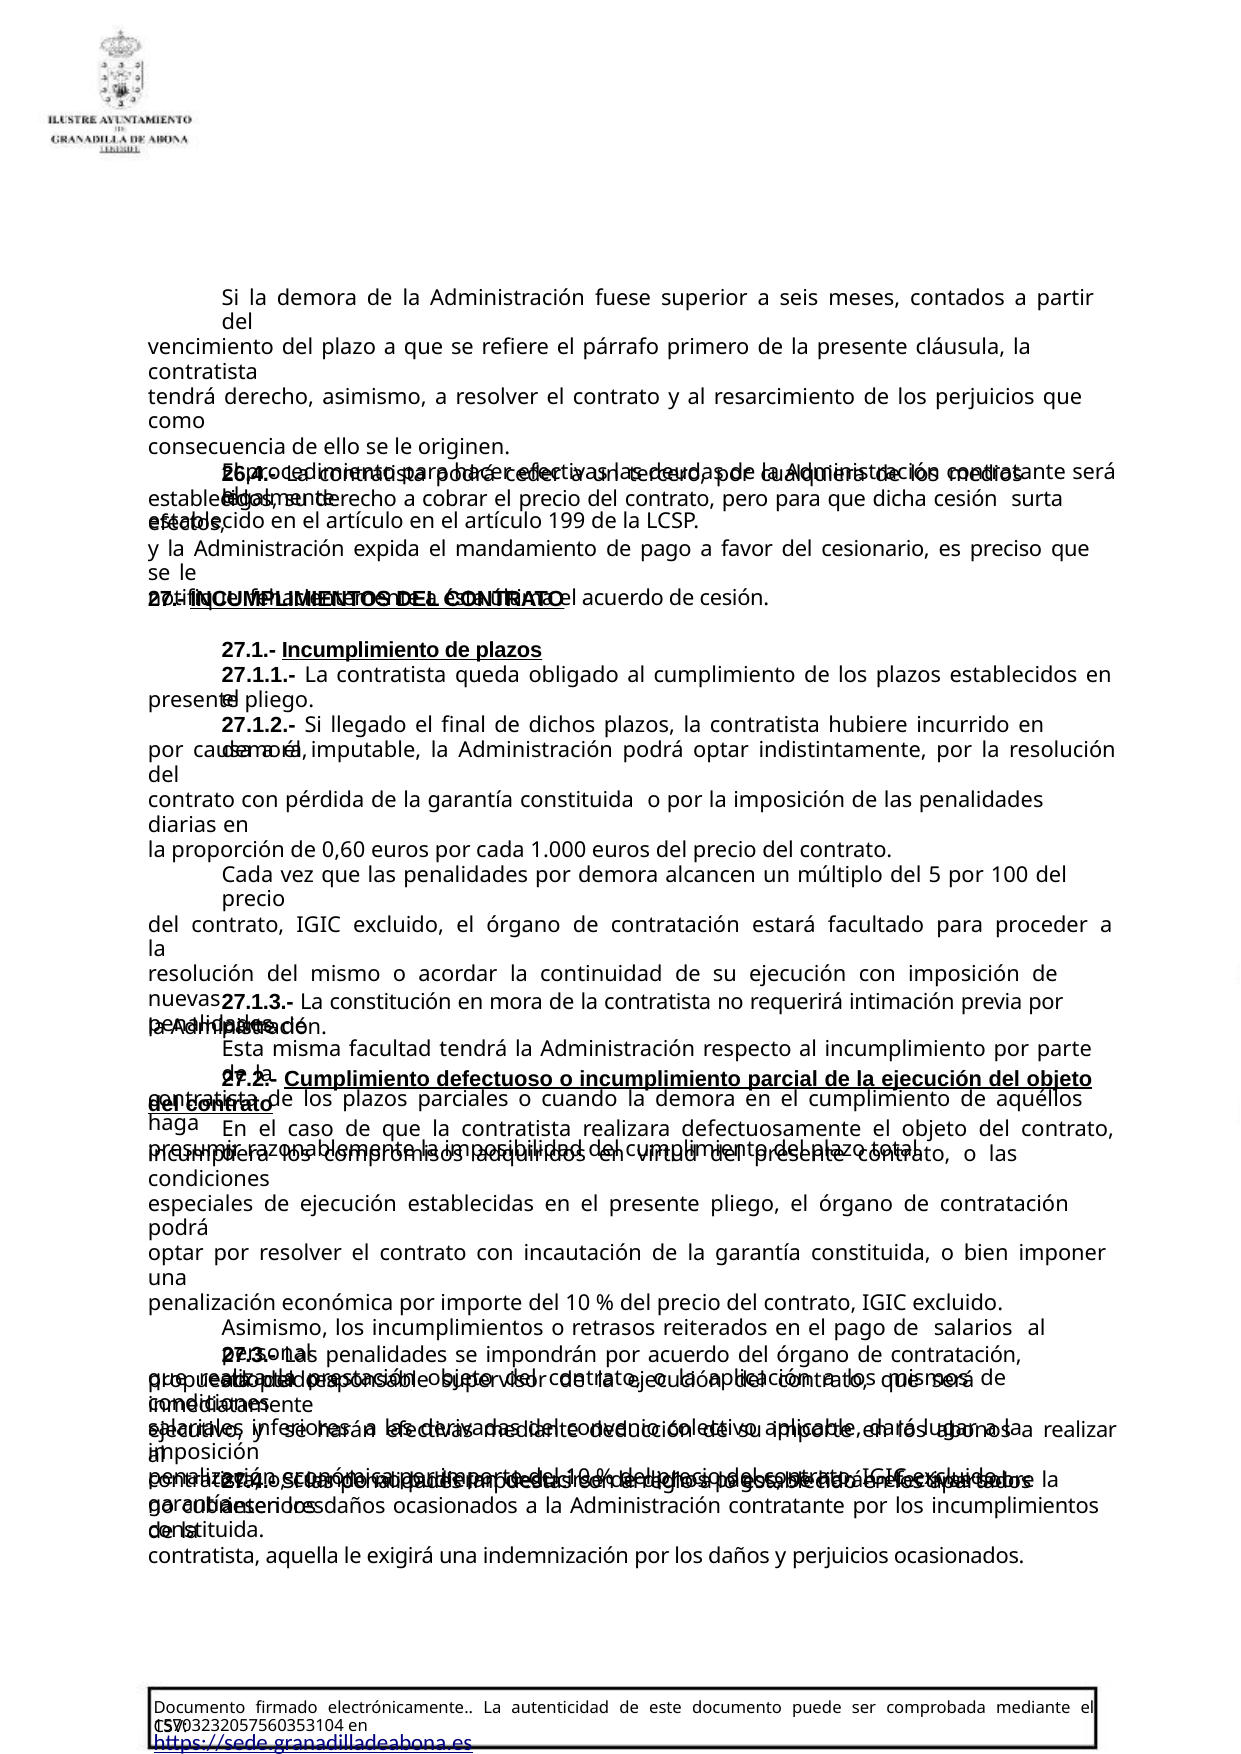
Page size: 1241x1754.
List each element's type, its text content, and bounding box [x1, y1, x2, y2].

text 27.1.3.- La constitución en mora de la contratista no requerirá intimación previa por parte de [221, 990, 1118, 1039]
text contrato con pérdida de la garantía constituida o por la imposición de las penalidades diarias en [148, 788, 1117, 837]
text no cubriesen los daños ocasionados a la Administración contratante por los incumplimientos de la [148, 1494, 1118, 1543]
text 27.2.- Cumplimiento defectuoso o incumplimiento parcial de la ejecución del objeto [221, 1066, 1118, 1091]
text 27.1.1.- La contratista queda obligado al cumplimiento de los plazos establecidos en el [221, 663, 1118, 712]
text Esta misma facultad tendrá la Administración respecto al incumplimiento por parte de la [221, 1039, 1117, 1066]
text Documento firmado electrónicamente.. La autenticidad de este documento puede ser comprobada mediante el CSV: [153, 1699, 1113, 1736]
text incumpliera los compromisos adquiridos en virtud del presente contrato, o las condiciones [148, 1142, 1117, 1191]
text establecidos, su derecho a cobrar el precio del contrato, pero para que dicha cesión surta efectos, [148, 487, 1118, 536]
text Si la demora de la Administración fuese superior a seis meses, contados a partir del [221, 285, 1117, 334]
text En el caso de que la contratista realizara defectuosamente el objeto del contrato, o [221, 1117, 1118, 1166]
text 27.4.- Si las penalidades impuestas con arreglo a lo establecido en los apartados anteriores [221, 1469, 1118, 1494]
text penalización económica por importe del 10 % del precio del contrato, IGIC excluido. [148, 1291, 1117, 1315]
text Asimismo, los incumplimientos o retrasos reiterados en el pago de salarios al personal [221, 1316, 1117, 1343]
text 27.1.- Incumplimiento de plazos [221, 638, 566, 662]
text 27.3.- Las penalidades se impondrán por acuerdo del órgano de contratación, adoptado a [221, 1343, 1118, 1368]
text notifique fehacientemente a ésta última el acuerdo de cesión. [148, 586, 1118, 611]
text 15703232057560353104 en https://sede.granadilladeabona.es [153, 1717, 642, 1754]
text del contrato [148, 1092, 292, 1116]
text propuesta del responsable supervisor de la ejecución del contrato, que será inmediatamente [148, 1368, 1118, 1417]
text y la Administración expida el mandamiento de pago a favor del cesionario, es preciso que se le [148, 536, 1118, 585]
text especiales de ejecución establecidas en el presente pliego, el órgano de contratación podrá [148, 1192, 1117, 1241]
text por causa a él imputable, la Administración podrá optar indistintamente, por la resolución del [148, 738, 1117, 787]
text la Administración. [148, 1015, 340, 1039]
text consecuencia de ello se le originen. [148, 434, 1117, 459]
text 26.4.- La contratista podrá ceder a un tercero, por cualquiera de los medios legalmente [221, 462, 1118, 487]
text vencimiento del plazo a que se refiere el párrafo primero de la presente cláusula, la contratista [148, 335, 1117, 384]
text ejecutivo, y se harán efectivas mediante deducción de su importe en los abonos a realizar al [148, 1418, 1118, 1467]
text 27.- INCUMPLIMIENTOS DEL CONTRATO [148, 587, 592, 612]
text 27.1.2.- Si llegado el final de dichos plazos, la contratista hubiere incurrido en demora, [221, 713, 1118, 762]
text Cada vez que las penalidades por demora alcancen un múltiplo del 5 por 100 del precio [221, 863, 1117, 912]
text resolución del mismo o acordar la continuidad de su ejecución con imposición de nuevas [148, 962, 1117, 1011]
text contratista de los plazos parciales o cuando la demora en el cumplimiento de aquéllos haga [148, 1091, 1117, 1136]
text tendrá derecho, asimismo, a resolver el contrato y al resarcimiento de los perjuicios que como [148, 385, 1117, 434]
text la proporción de 0,60 euros por cada 1.000 euros del precio del contrato. [148, 838, 1117, 862]
text contratista, o, cuando no pudieran deducirse de dichos pagos, se harán efectivas sobre la garantía [148, 1468, 1118, 1494]
text del contrato, IGIC excluido, el órgano de contratación estará facultado para proceder a la [148, 912, 1117, 961]
text optar por resolver el contrato con incautación de la garantía constituida, o bien imponer una [148, 1241, 1117, 1290]
text presente pliego. [148, 688, 328, 712]
text contratista, aquella le exigirá una indemnización por los daños y perjuicios ocasionados. [148, 1544, 1118, 1568]
